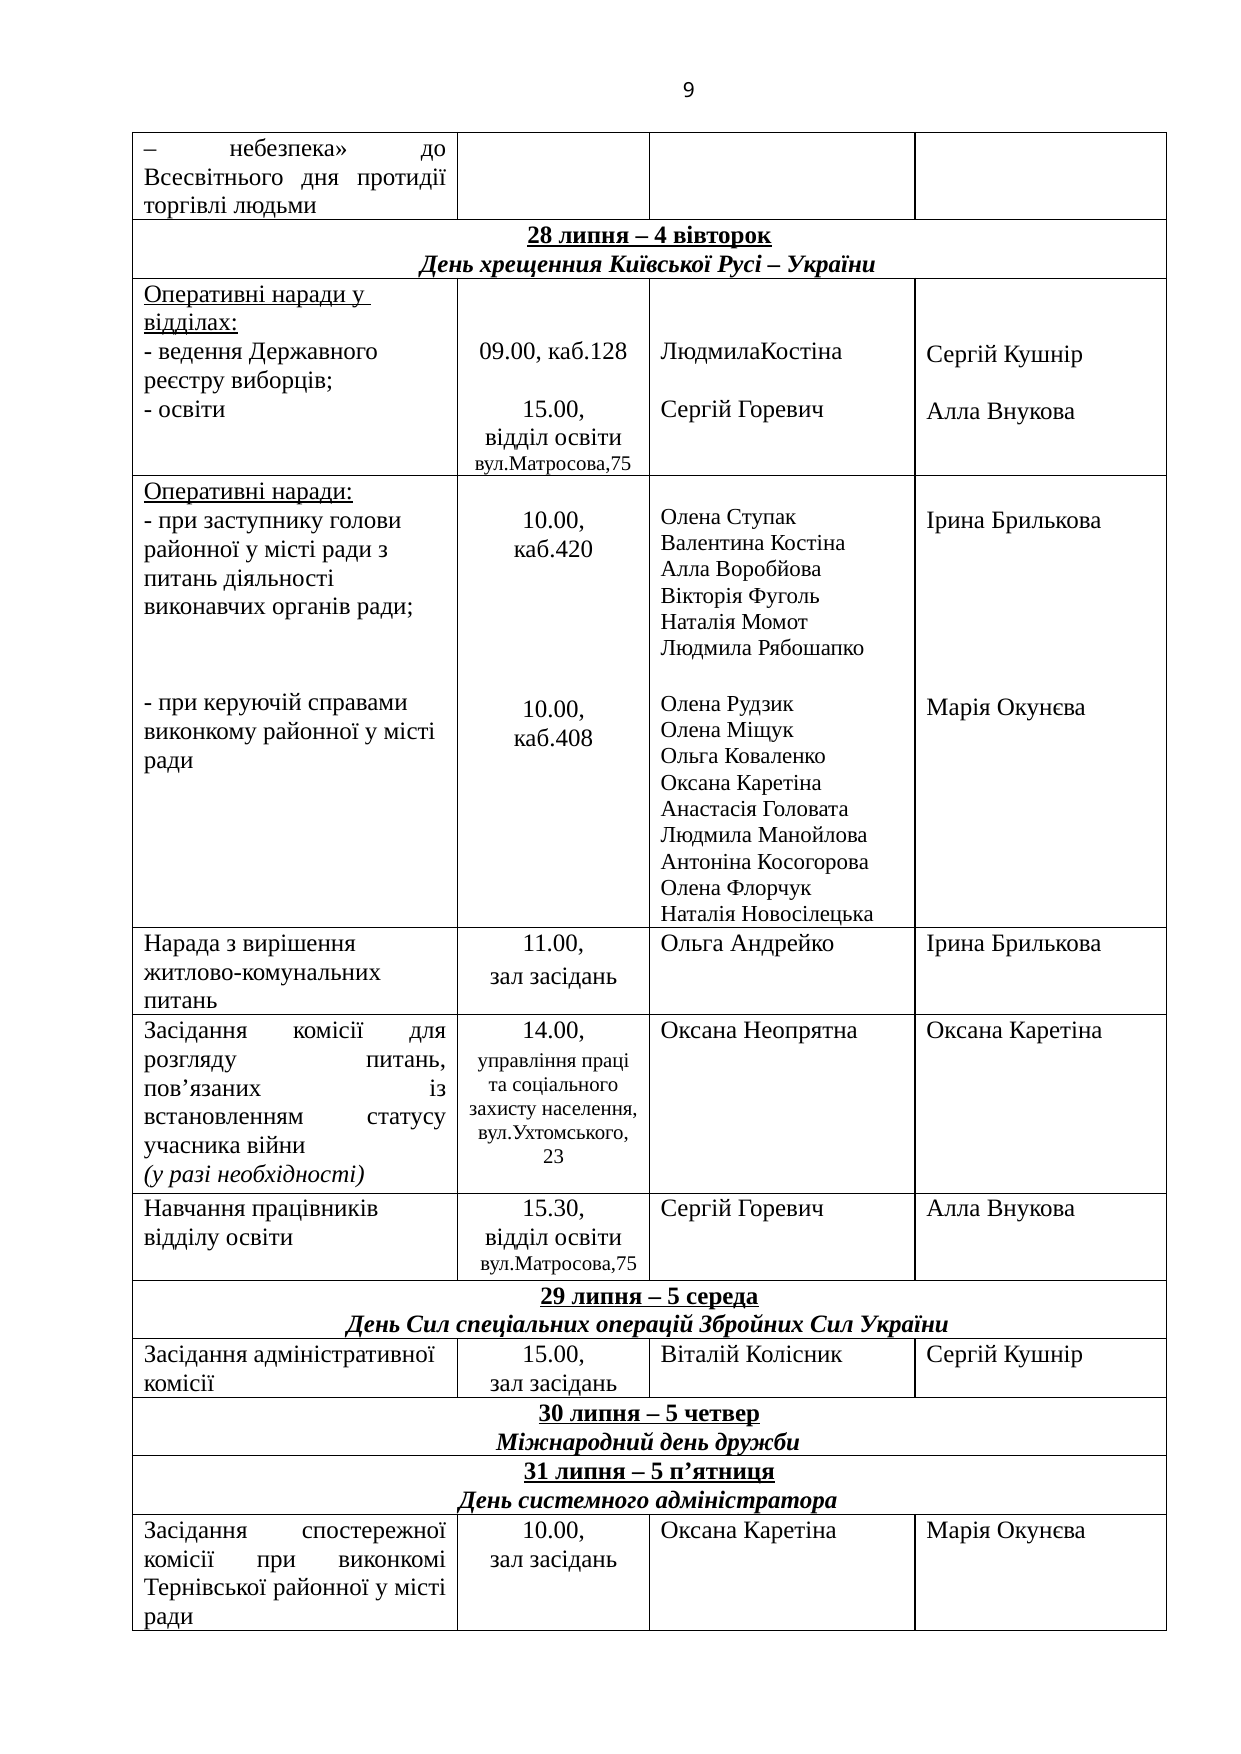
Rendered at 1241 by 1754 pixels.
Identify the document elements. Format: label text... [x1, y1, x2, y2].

table_cell 15.00, зал засідань [458, 1339, 649, 1397]
table_cell Сергій Кушнір [916, 1339, 1166, 1397]
table_cell 11.00, зал засідань [458, 928, 649, 1014]
table_cell Олена Ступак Валентина Костіна Алла Воробйова Вікторія Фуголь Наталія Момот Людмила Рябошапко Олена Рудзик Олена Міщук Ольга Коваленко Оксана Каретіна Анастасія Головата Людмила Манойлова Антоніна Косогорова Олена Флорчук Наталія Новосілецька [650, 476, 914, 927]
table_cell Ірина Брилькова [916, 928, 1166, 1014]
table_cell 10.00, каб.420 10.00, каб.408 [458, 476, 649, 927]
table_cell [916, 133, 1166, 219]
table_cell Засідання адміністративної комісії [133, 1339, 457, 1397]
table_cell [650, 133, 914, 219]
table_cell Оперативні наради у відділах: - ведення Державного реєстру виборців; - освіти [133, 279, 457, 475]
table_cell Навчання працівників відділу освіти [133, 1194, 457, 1280]
table_cell Марія Окунєва [916, 1515, 1166, 1630]
table_cell Засідання комісії для розгляду питань, пов’язаних із встановленням статусу учасника війни (у разі необхідності) [133, 1015, 457, 1192]
table_cell Оперативні наради: - при заступнику голови районної у місті ради з питань діяльності виконавчих органів ради; - при керуючій справами виконкому районної у місті ради [133, 476, 457, 927]
table_cell Ірина Брилькова Марія Окунєва [916, 476, 1166, 927]
table_cell 10.00, зал засідань [458, 1515, 649, 1630]
table_cell – небезпека» до Всесвітнього дня протидії торгівлі людьми [133, 133, 457, 219]
table_cell Оксана Неопрятна [650, 1015, 914, 1192]
table_cell [458, 133, 649, 219]
table_cell 09.00, каб.128 15.00, відділ освіти вул.Матросова,75 [458, 279, 649, 475]
table_cell 14.00, управління праці та соціального захисту населення, вул.Ухтомського, 23 [458, 1015, 649, 1192]
table_cell 31 липня – 5 п’ятниця День системного адміністратора [133, 1456, 1166, 1514]
table_cell Сергій Горевич [650, 1194, 914, 1280]
table_cell Засідання спостережної комісії при виконкомі Тернівської районної у місті ради [133, 1515, 457, 1630]
table_cell 28 липня – 4 вівторок День хрещенния Київської Русі – України [133, 220, 1166, 278]
table_cell 29 липня – 5 середа День Сил спеціальних операцій Збройних Сил України [133, 1281, 1166, 1338]
table_cell Оксана Каретіна [916, 1015, 1166, 1192]
table_cell ЛюдмилаКостіна Сергій Горевич [650, 279, 914, 475]
table_cell 30 липня – 5 четвер Міжнародний день дружби [133, 1398, 1166, 1455]
table_cell Сергій Кушнір Алла Внукова [916, 279, 1166, 475]
table_cell 15.30, відділ освіти вул.Матросова,75 [458, 1194, 649, 1280]
table_cell Нарада з вирішення житлово-комунальних питань [133, 928, 457, 1014]
table_cell Оксана Каретіна [650, 1515, 914, 1630]
table_cell Віталій Колісник [650, 1339, 914, 1397]
table_cell Ольга Андрейко [650, 928, 914, 1014]
table_cell Алла Внукова [916, 1194, 1166, 1280]
